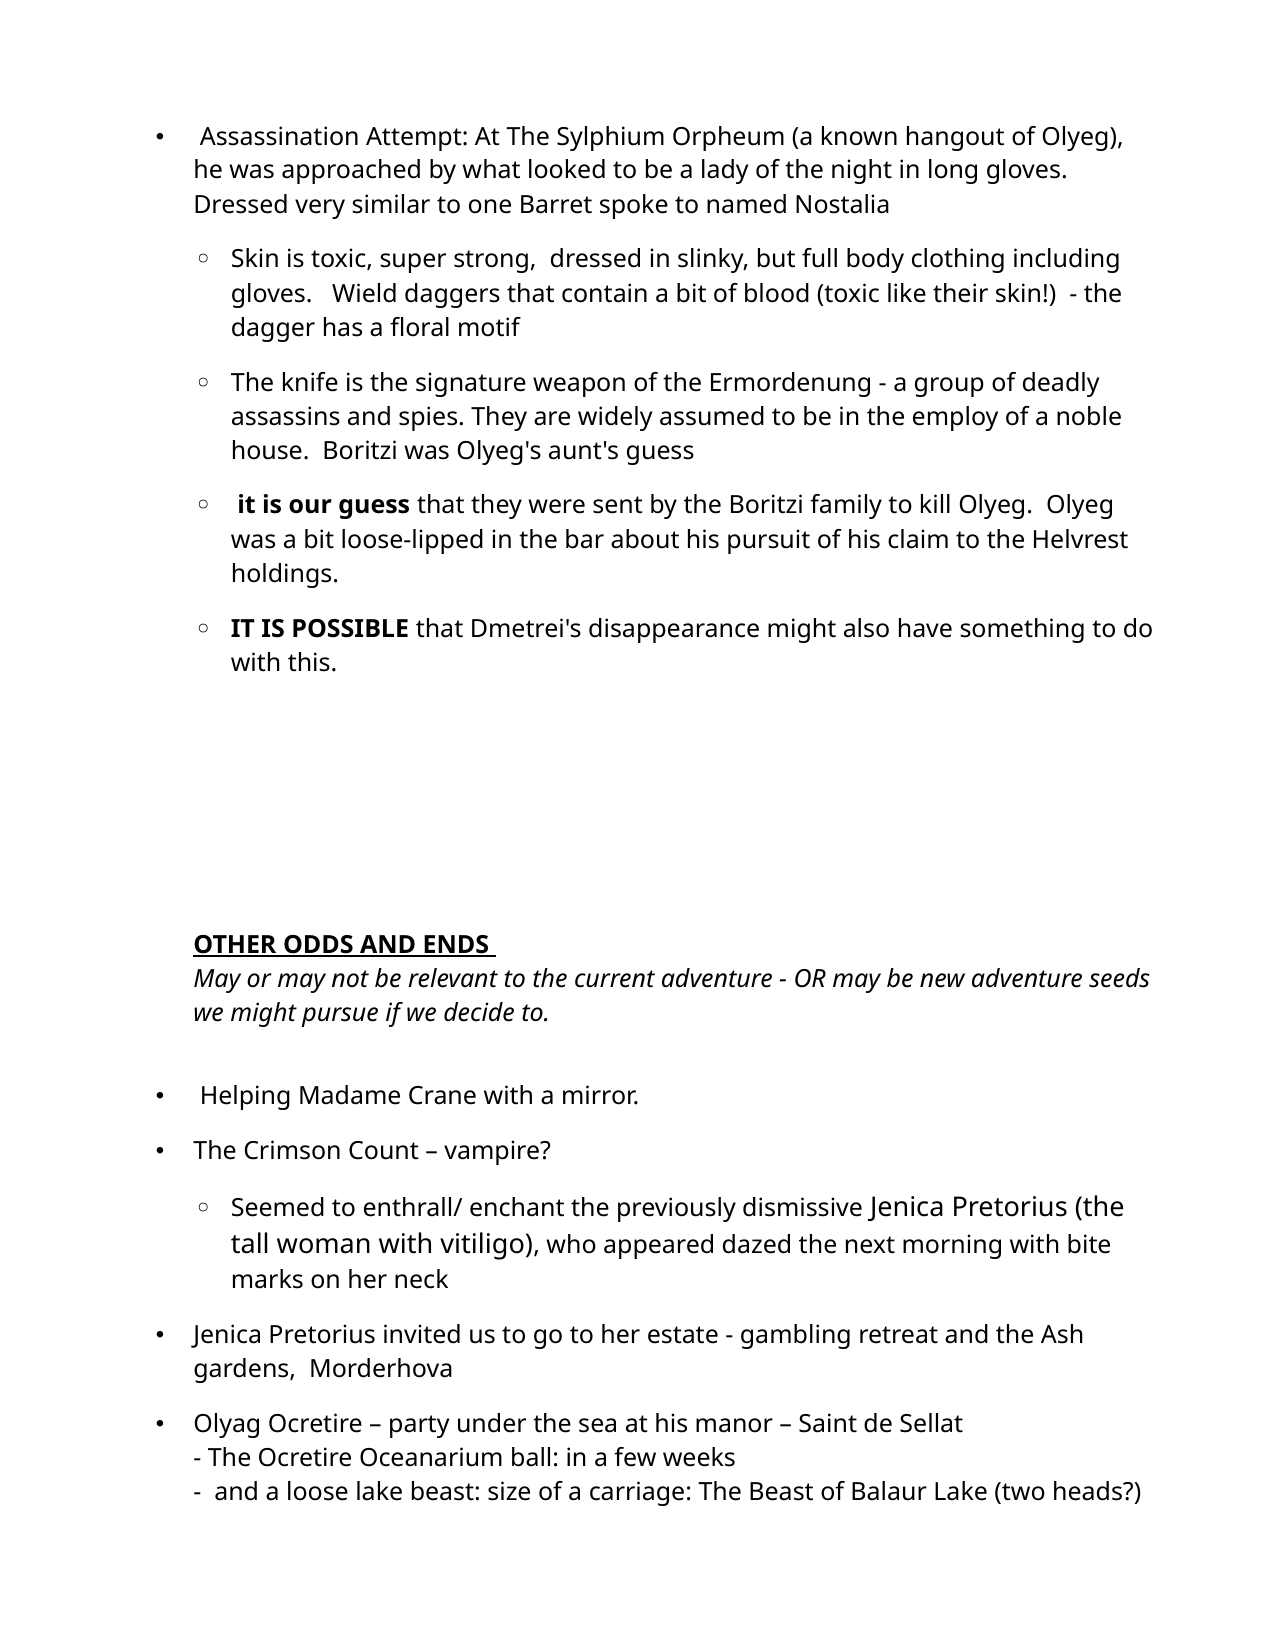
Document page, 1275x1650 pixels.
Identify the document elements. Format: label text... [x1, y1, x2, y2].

list OTHER ODDS AND ENDS May or may not be relevant to the current adventure - OR may be new adventure seeds we might pursue if we decide to. [156, 926, 1157, 1057]
list Helping Madame Crane with a mirror. [156, 1078, 1157, 1112]
list Jenica Pretorius invited us to go to her estate - gambling retreat and the Ash gardens, Morderhova [156, 1316, 1157, 1384]
list it is our guess that they were sent by the Boritzi family to kill Olyeg. Olyeg was a bit loose-lipped in the bar about his pursuit of his claim to the Helvrest holdings. [193, 487, 1157, 589]
list Seemed to enthrall/ enchant the previously dismissive Jenica Pretorius (the tall woman with vitiligo), who appeared dazed the next morning with bite marks on her neck [193, 1188, 1157, 1296]
list Skin is toxic, super strong, dressed in slinky, but full body clothing including gloves. Wield daggers that contain a bit of blood (toxic like their skin!) - the dagger has a floral motif [193, 241, 1157, 343]
list The Crimson Count – vampire? [156, 1133, 1157, 1167]
list Olyag Ocretire – party under the sea at his manor – Saint de Sellat - The Ocretire Oceanarium ball: in a few weeks - and a loose lake beast: size of a carriage: The Beast of Balaur Lake (two heads?) [156, 1405, 1157, 1508]
list Assassination Attempt: At The Sylphium Orpheum (a known hangout of Olyeg), he was approached by what looked to be a lady of the night in long gloves. Dressed very similar to one Barret spoke to named Nostalia [156, 118, 1157, 220]
list IT IS POSSIBLE that Dmetrei's disappearance might also have something to do with this. [193, 610, 1157, 707]
list The knife is the signature weapon of the Ermordenung - a group of deadly assassins and spies. They are widely assumed to be in the employ of a noble house. Boritzi was Olyeg's aunt's guess [193, 364, 1157, 466]
